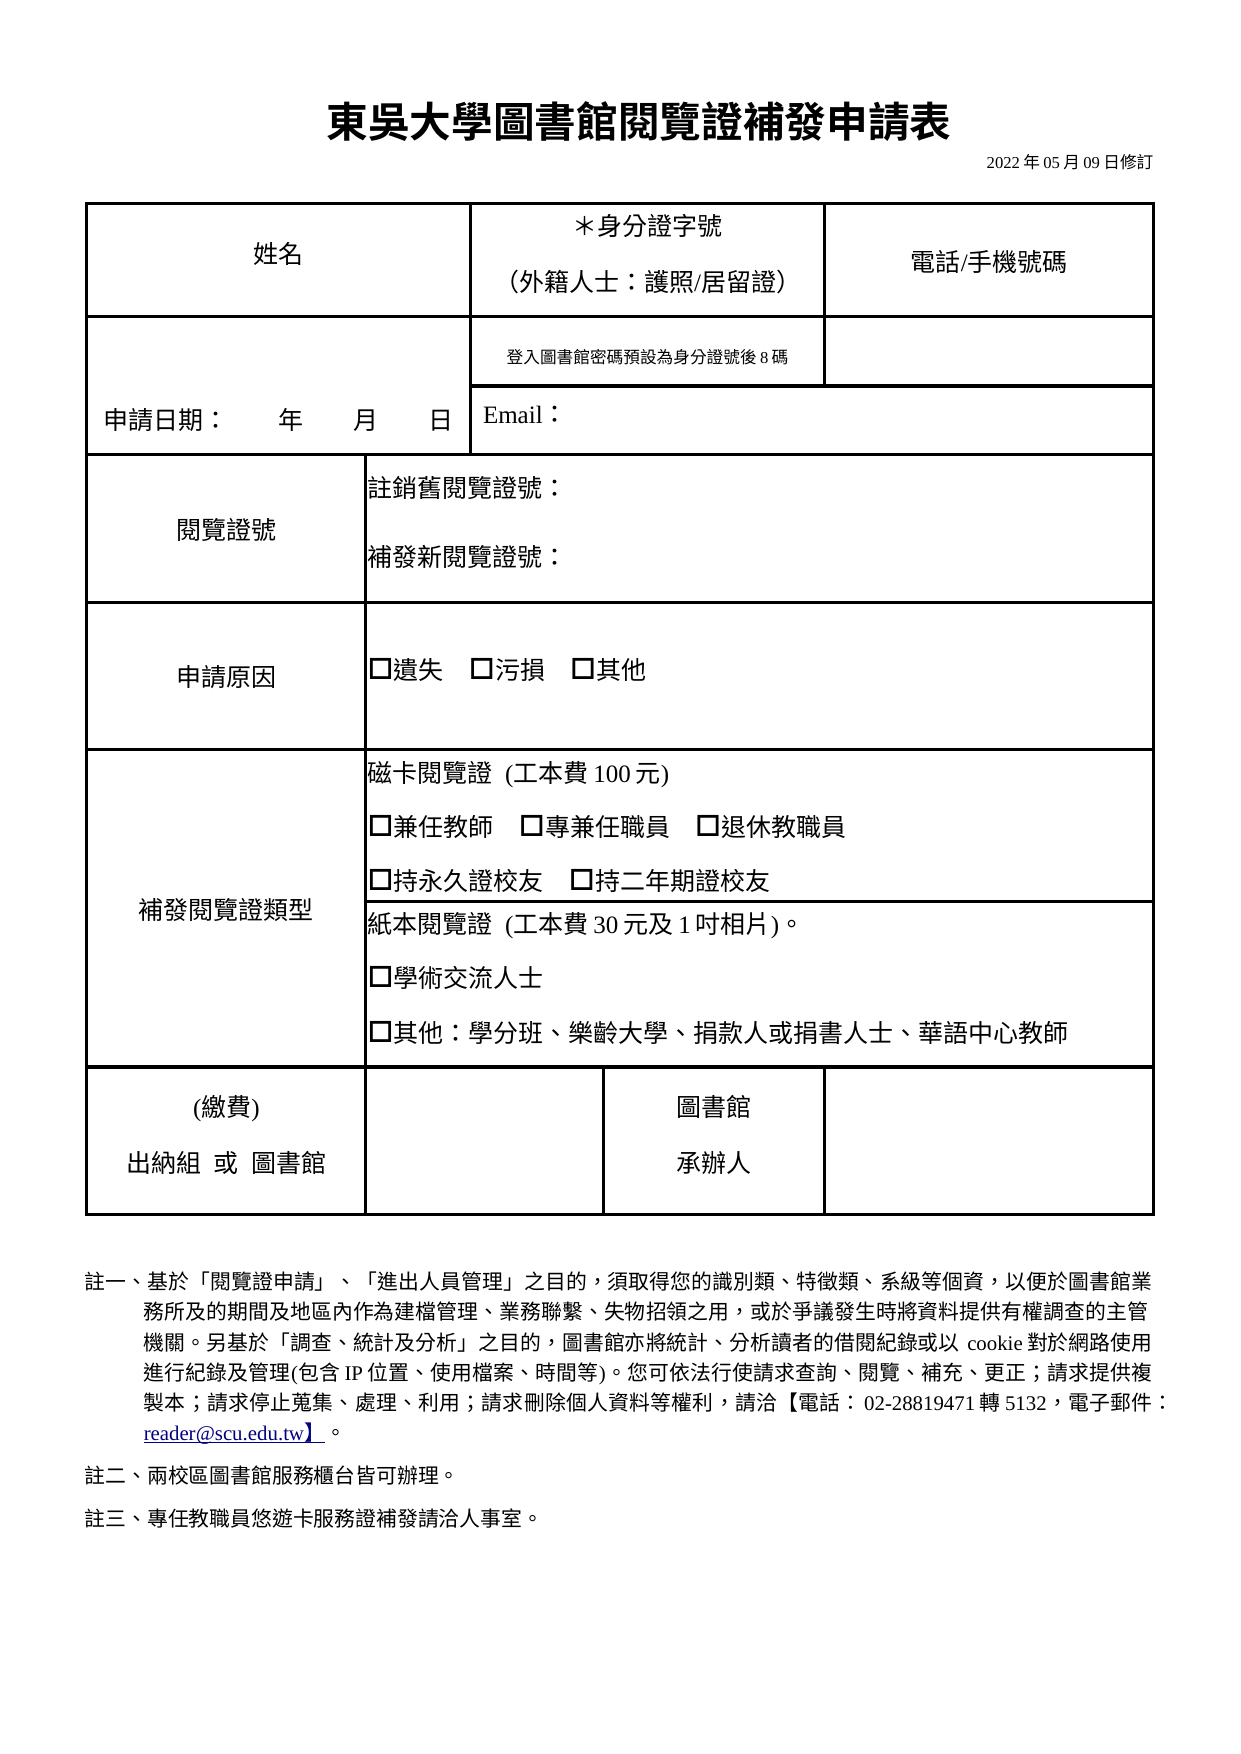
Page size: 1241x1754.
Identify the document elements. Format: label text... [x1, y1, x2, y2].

text 東吳大學圖書館閱覽證補發申請表 [75, 89, 1202, 149]
table_cell 補發閱覽證類型 [88, 751, 364, 1065]
table_cell 申請原因 [88, 604, 364, 748]
table_cell (繳費) 出納組 或 圖書館 [88, 1069, 364, 1213]
table_cell [826, 1069, 1152, 1213]
table_header 姓名 [88, 205, 469, 315]
table_cell [367, 1069, 602, 1213]
text 註一、基於「閱覽證申請」、「進出人員管理」之目的，須取得您的識別類、特徵類、系級等個資，以便於圖書館業務所及的期間及地區內作為建檔管理、業務聯繫、失物招領之用，或於爭議發生時將資料提供有權調查的主管機關。另基於「調查、統計及分析」之目的，圖書館亦將統計、分析讀者的借閱紀錄或以cookie對於網路使用進行紀錄及管理(包含IP位置、使用檔案、時間等)。您可依法行使請求查詢、閱覽、補充、更正；請求提供複製本；請求停止蒐集、處理、利用；請求刪除個人資料等權利，請洽【電話：02-28819471轉5132，電子郵件：reader@scu.edu.tw】。 [84, 1265, 1153, 1447]
text 註三、專任教職員悠遊卡服務證補發請洽人事室。 [84, 1502, 1153, 1532]
text 2022年05月09日修訂 [75, 149, 1153, 173]
text 註二、兩校區圖書館服務櫃台皆可辦理。 [84, 1459, 1153, 1489]
table_cell 註銷舊閱覽證號： 補發新閱覽證號： [367, 456, 1152, 601]
table_cell 登入圖書館密碼預設為身分證號後8碼 [472, 318, 823, 384]
table_cell 遺失 污損 其他 [367, 604, 1152, 748]
table_cell 申請日期： 年 月 日 [88, 318, 469, 453]
table_cell 紙本閱覽證 (工本費30元及1吋相片)。 學術交流人士 其他：學分班、樂齡大學、捐款人或捐書人士、華語中心教師 [367, 903, 1152, 1065]
table_cell Email： [472, 388, 1152, 453]
table_cell 圖書館 承辦人 [605, 1069, 823, 1213]
table_header ＊身分證字號 （外籍人士：護照/居留證） [472, 205, 823, 315]
table_cell 磁卡閱覽證 (工本費100元) 兼任教師 專兼任職員 退休教職員 持永久證校友 持二年期證校友 [367, 751, 1152, 899]
table_cell [826, 318, 1152, 384]
table_header 電話/手機號碼 [826, 205, 1152, 315]
table_cell 閱覽證號 [88, 456, 364, 601]
